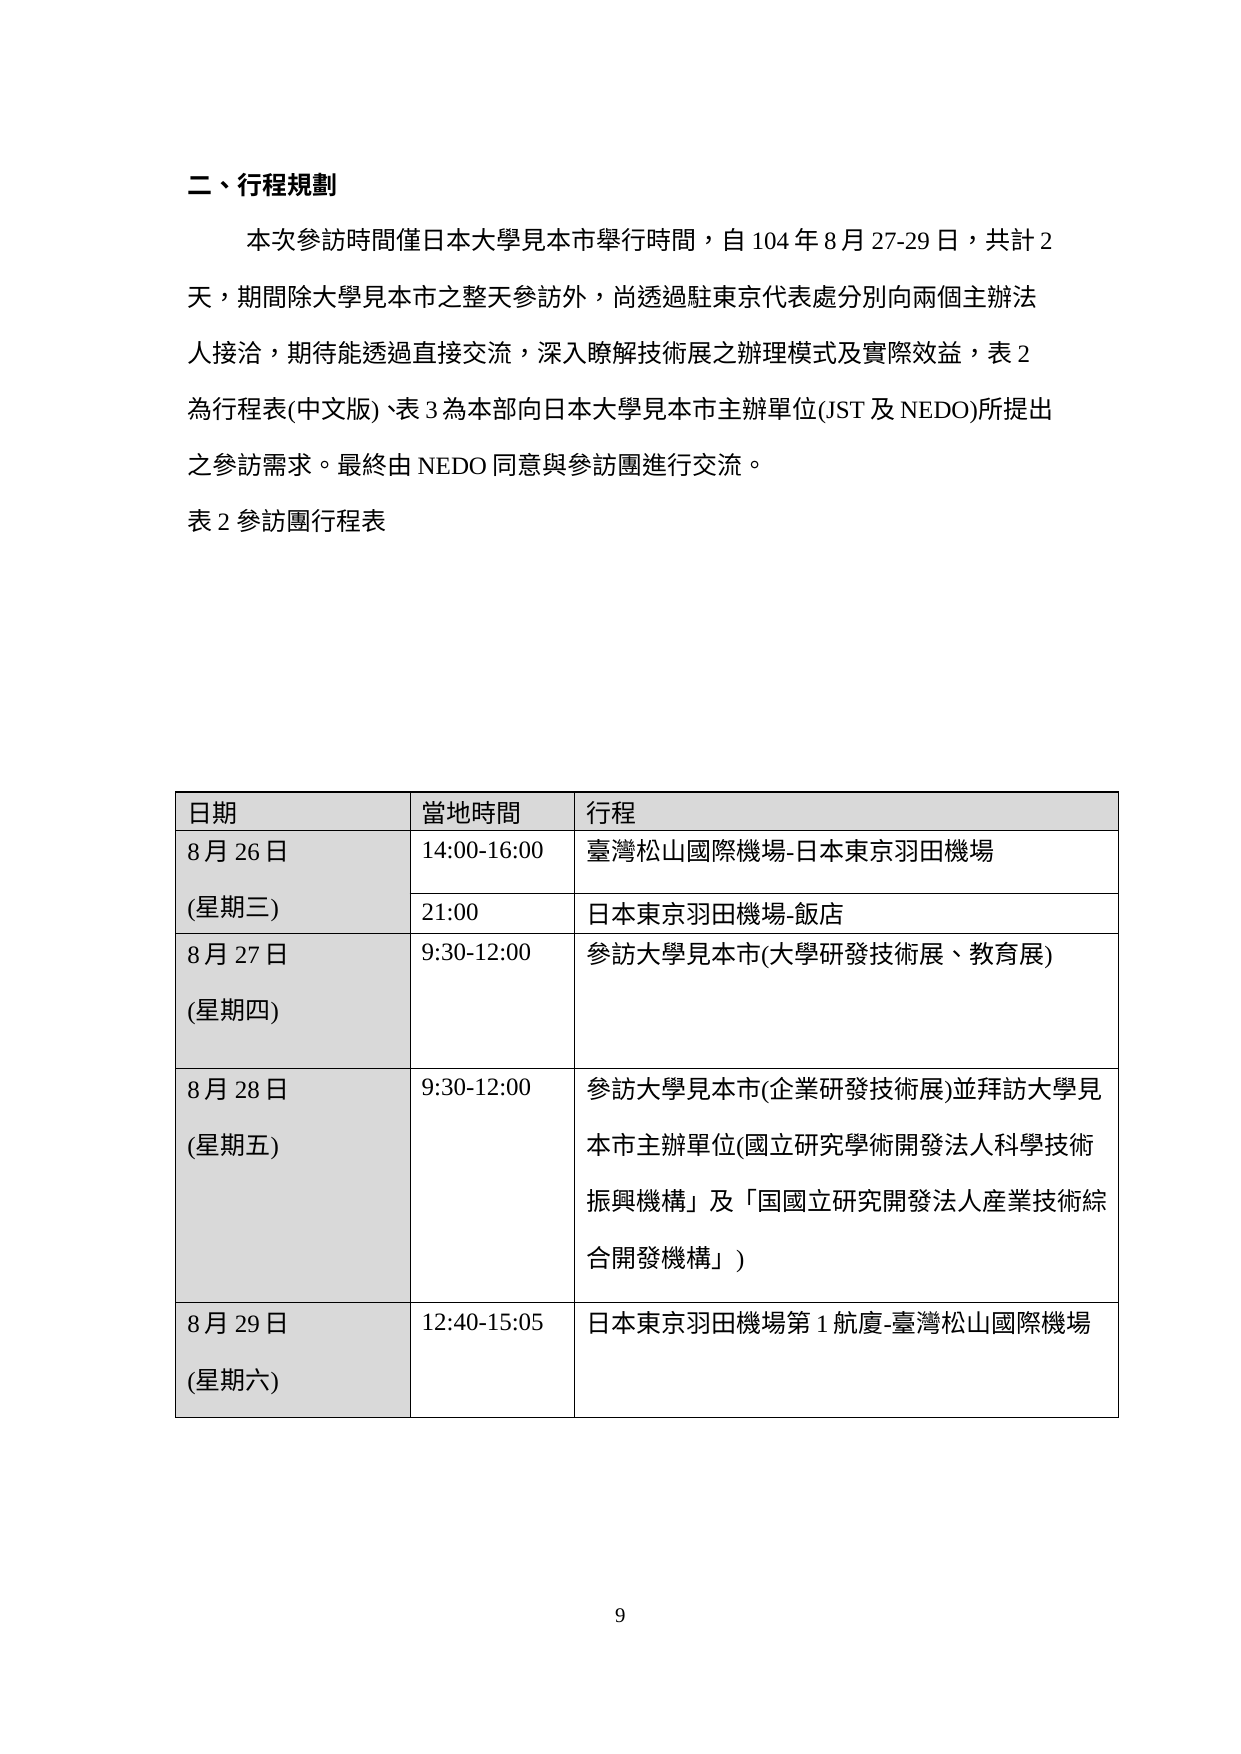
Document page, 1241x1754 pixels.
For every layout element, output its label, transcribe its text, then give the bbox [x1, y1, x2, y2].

text 本次參訪時間僅日本大學見本市舉行時間，自104年8月27-29日，共計2天，期間除大學見本市之整天參訪外，尚透過駐東京代表處分別向兩個主辦法人接洽，期待能透過直接交流，深入瞭解技術展之辦理模式及實際效益，表2為行程表(中文版)、表3為本部向日本大學見本市主辦單位(JST及NEDO)所提出之參訪需求。最終由NEDO同意與參訪團進行交流。 [187, 220, 1053, 483]
table_cell 臺灣松山國際機場-日本東京羽田機場 [575, 831, 1118, 893]
text 表2 參訪團行程表 [187, 501, 1053, 538]
table_header 日期 [176, 793, 410, 830]
table_cell 參訪大學見本市(企業研發技術展)並拜訪大學見本市主辦單位(國立研究學術開發法人科學技術振興機構」及「国國立研究開發法人産業技術綜合開發機構」) [575, 1069, 1118, 1302]
table_cell 12:40-15:05 [411, 1303, 574, 1417]
table_cell 日本東京羽田機場第1航廈-臺灣松山國際機場 [575, 1303, 1118, 1417]
table_cell 參訪大學見本市(大學研發技術展、教育展) [575, 934, 1118, 1068]
table_header 行程 [575, 793, 1118, 830]
table_cell 8月26日 (星期三) [176, 831, 410, 933]
table_cell 9:30-12:00 [411, 1069, 574, 1302]
table_cell 14:00-16:00 [411, 831, 574, 893]
table_cell 日本東京羽田機場-飯店 [575, 894, 1118, 933]
table_cell 8月28日 (星期五) [176, 1069, 410, 1302]
table_cell 21:00 [411, 894, 574, 933]
table_cell 8月29日 (星期六) [176, 1303, 410, 1417]
table_header 當地時間 [411, 793, 574, 830]
table_cell 8月27日 (星期四) [176, 934, 410, 1068]
text 二、行程規劃 [187, 164, 1053, 202]
table_cell 9:30-12:00 [411, 934, 574, 1068]
